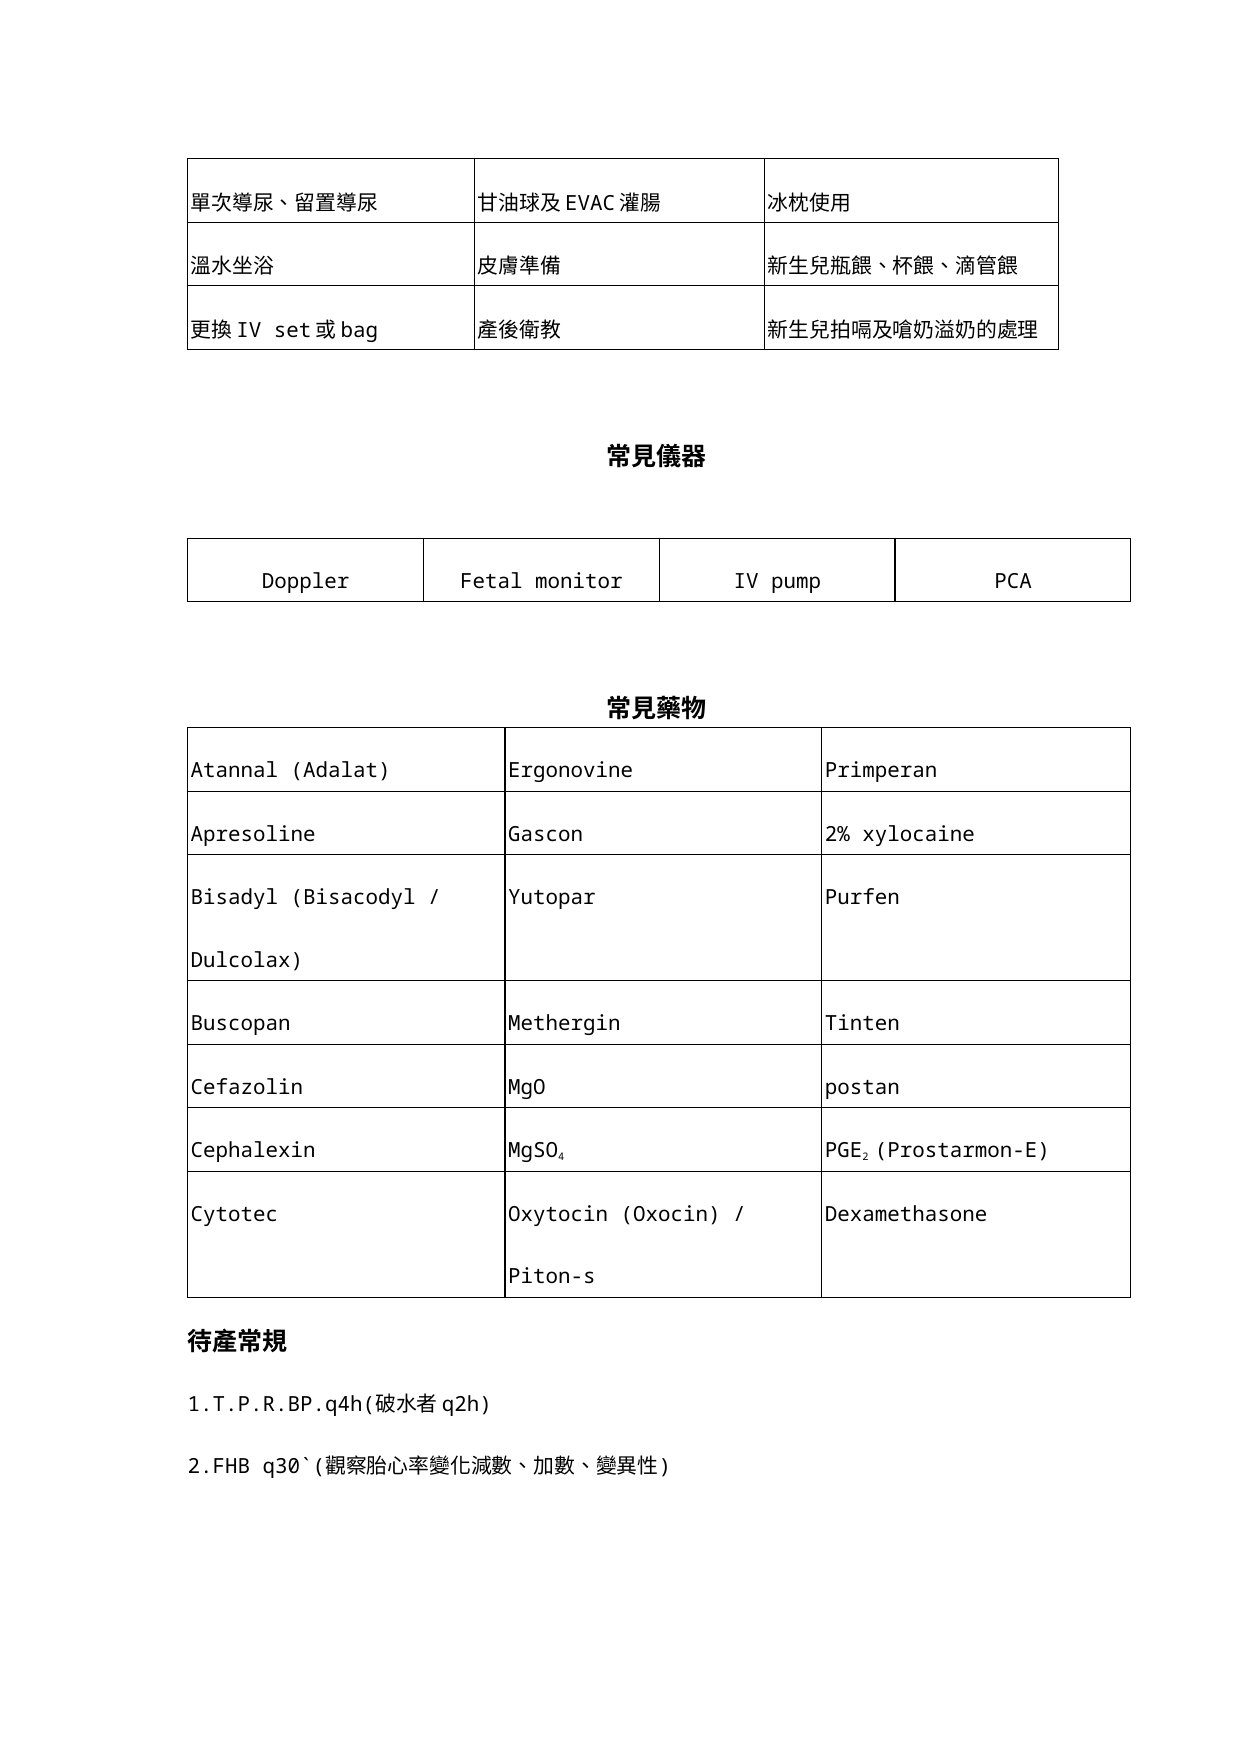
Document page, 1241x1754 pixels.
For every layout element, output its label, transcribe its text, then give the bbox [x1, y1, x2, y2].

text 2.FHB q30`(觀察胎心率變化減數、加數、變異性) [187, 1423, 1125, 1485]
table_header Atannal (Adalat) [188, 728, 504, 791]
table_header Ergonovine [506, 728, 821, 791]
table_cell PGE2 (Prostarmon-E) [822, 1108, 1130, 1171]
table_header PCA [896, 539, 1130, 601]
table_cell postan [822, 1045, 1130, 1107]
table_cell 新生兒瓶餵、杯餵、滴管餵 [765, 223, 1058, 285]
table_cell Cytotec [188, 1172, 504, 1297]
table_cell Gascon [506, 792, 821, 854]
table_header Fetal monitor [424, 539, 659, 601]
table_cell 溫水坐浴 [188, 223, 474, 285]
table_cell 2% xylocaine [822, 792, 1130, 854]
table_cell Oxytocin (Oxocin) / Piton-s [506, 1172, 821, 1297]
table_cell Cephalexin [188, 1108, 504, 1171]
text 待產常規 [187, 1298, 1125, 1360]
text 常見儀器 [187, 412, 1125, 475]
table_cell 新生兒拍嗝及嗆奶溢奶的處理 [765, 286, 1058, 349]
table_cell Purfen [822, 855, 1130, 980]
table_cell 皮膚準備 [475, 223, 764, 285]
table_cell Cefazolin [188, 1045, 504, 1107]
table_cell 產後衛教 [475, 286, 764, 349]
table_header Primperan [822, 728, 1130, 791]
text 1.T.P.R.BP.q4h(破水者q2h) [187, 1360, 1125, 1423]
table_cell 甘油球及EVAC灌腸 [475, 159, 764, 222]
table_cell 冰枕使用 [765, 159, 1058, 222]
table_cell Bisadyl (Bisacodyl / Dulcolax) [188, 855, 504, 980]
table_header Doppler [188, 539, 423, 601]
table_cell 單次導尿、留置導尿 [188, 159, 474, 222]
table_cell MgSO4 [506, 1108, 821, 1171]
table_header IV pump [660, 539, 894, 601]
table_cell 更換IV set或bag [188, 286, 474, 349]
table_cell Methergin [506, 981, 821, 1044]
table_cell Yutopar [506, 855, 821, 980]
table_cell Dexamethasone [822, 1172, 1130, 1297]
table_cell MgO [506, 1045, 821, 1107]
table_cell Buscopan [188, 981, 504, 1044]
table_cell Apresoline [188, 792, 504, 854]
text 常見藥物 [187, 664, 1125, 727]
table_cell Tinten [822, 981, 1130, 1044]
